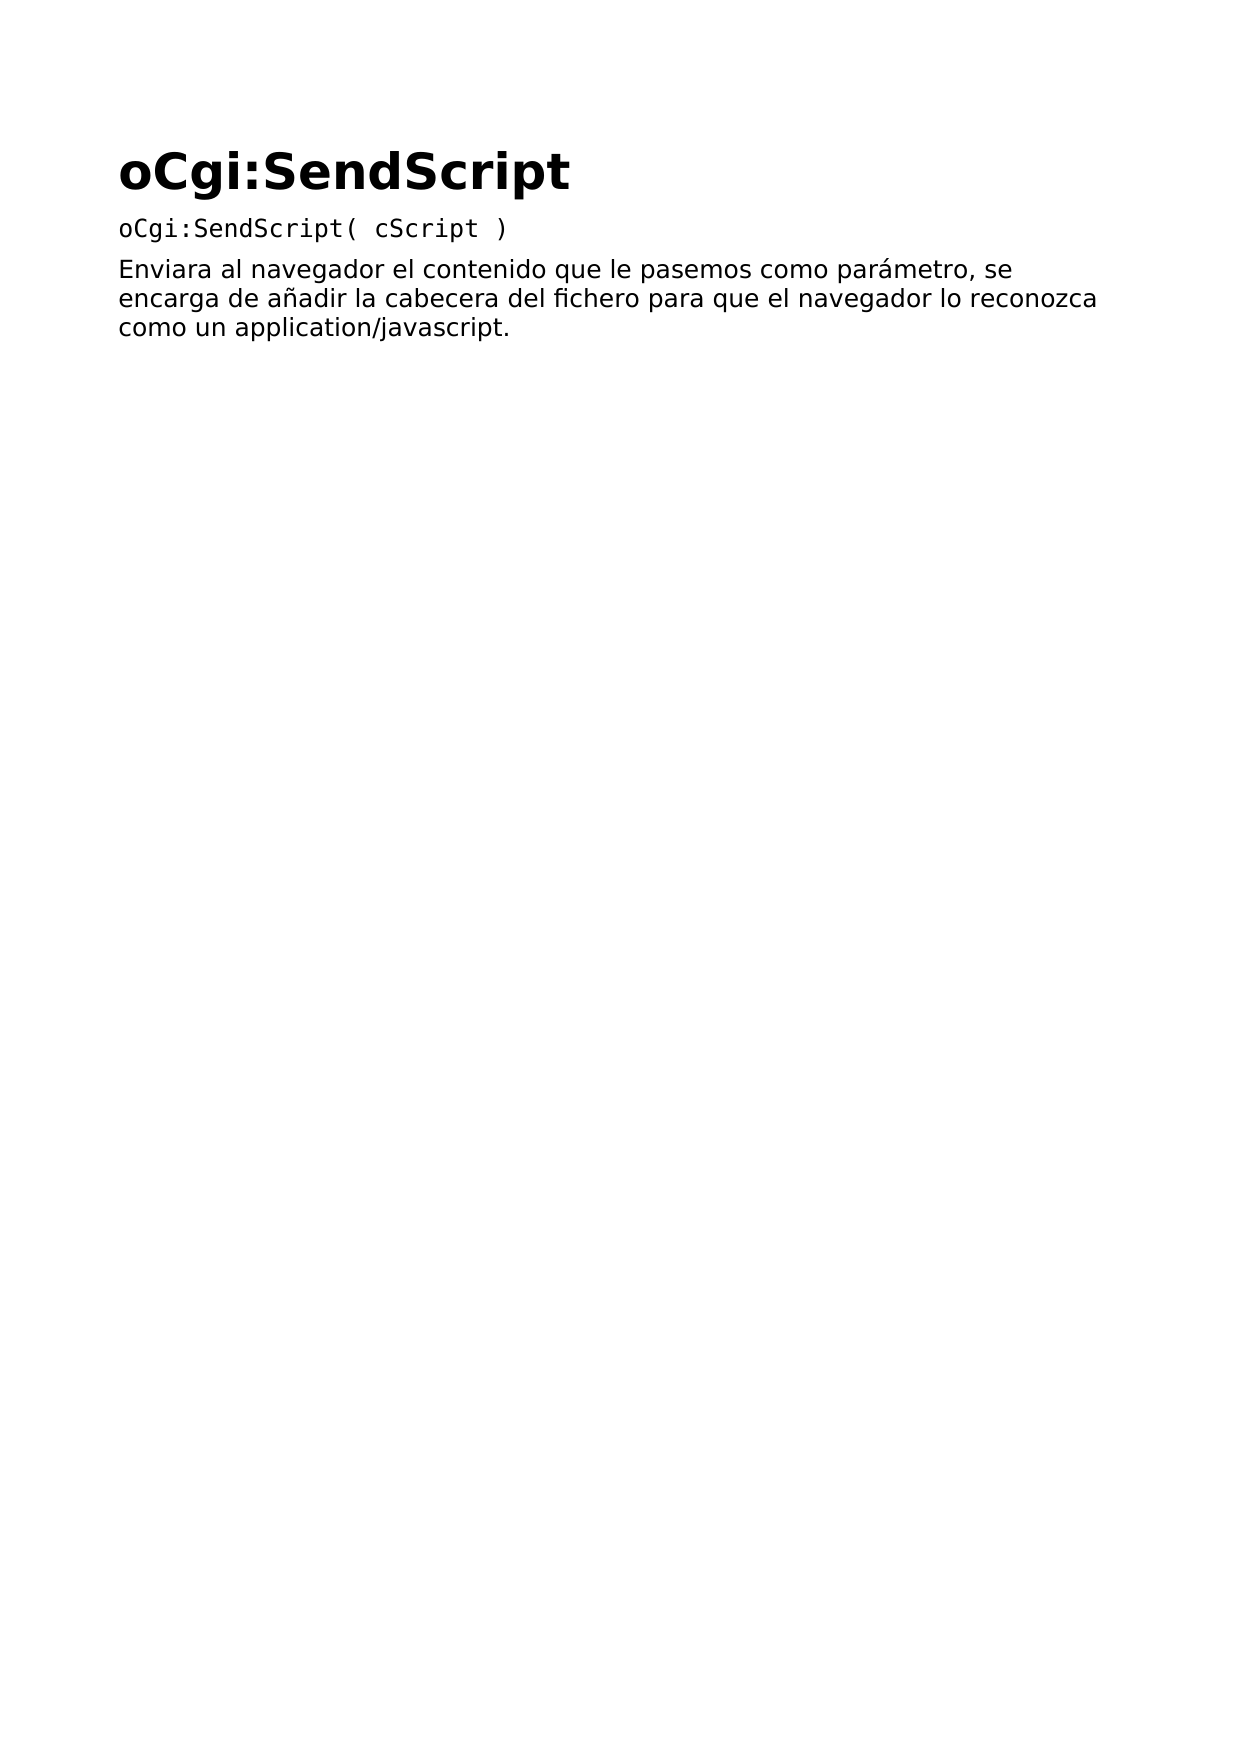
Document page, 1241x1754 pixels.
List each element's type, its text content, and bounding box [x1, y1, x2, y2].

text oCgi:SendScript( cScript ) [118, 214, 1122, 243]
subtitle oCgi:SendScript [118, 143, 1122, 201]
text Enviara al navegador el contenido que le pasemos como parámetro, se encarga de añadir la cabecera del fichero para que el navegador lo reconozca como un application/javascript. [118, 255, 1122, 342]
